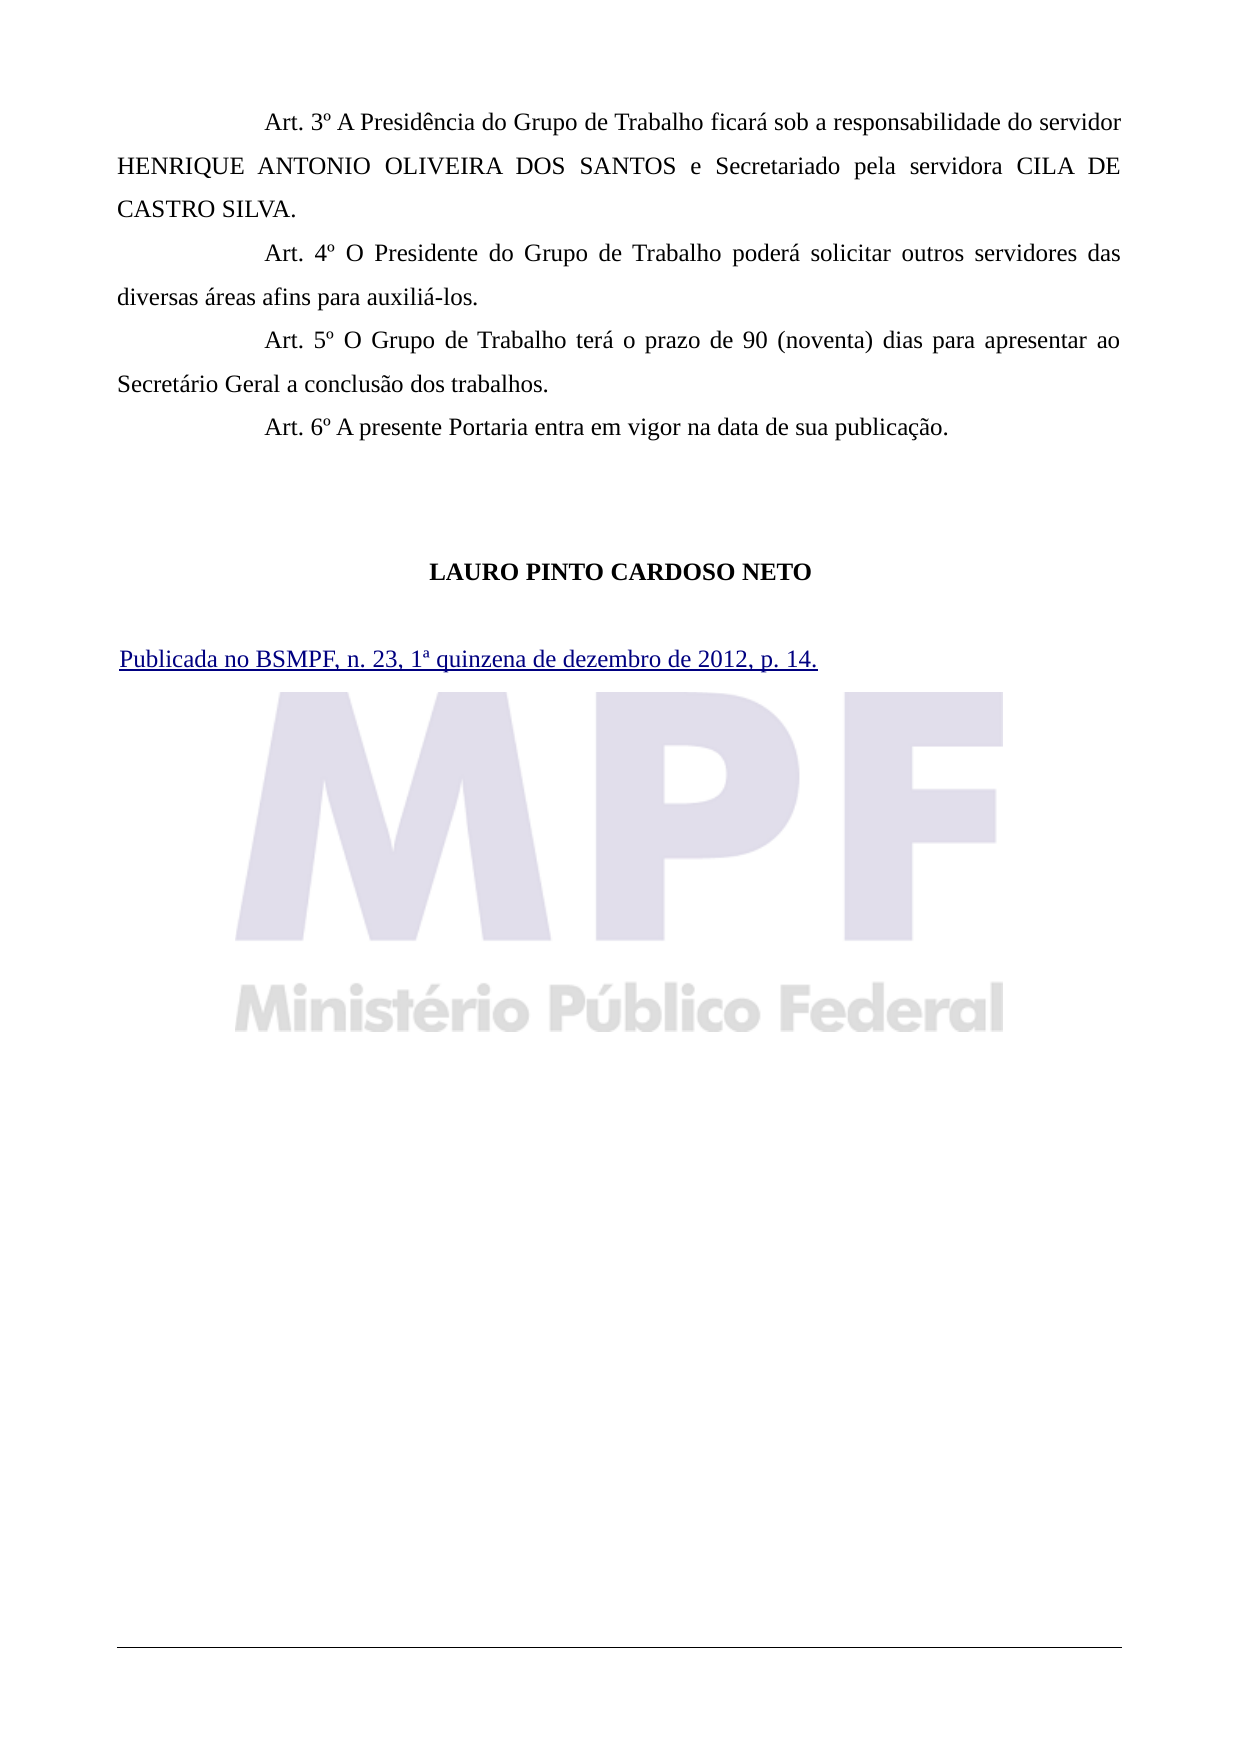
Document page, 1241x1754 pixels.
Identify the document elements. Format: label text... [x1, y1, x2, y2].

picture [235, 692, 1004, 1032]
text Art. 5º O Grupo de Trabalho terá o prazo de 90 (noventa) dias para apresentar ao Secretário Geral a conclusão dos trabalhos. [117, 325, 1122, 397]
text LAURO PINTO CARDOSO NETO [119, 557, 1122, 586]
text Publicada no BSMPF, n. 23, 1ª quinzena de dezembro de 2012, p. 14. [119, 644, 1122, 673]
text Art. 4º O Presidente do Grupo de Trabalho poderá solicitar outros servidores das diversas áreas afins para auxiliá-los. [117, 238, 1122, 310]
text Art. 3º A Presidência do Grupo de Trabalho ficará sob a responsabilidade do servidor HENRIQUE ANTONIO OLIVEIRA DOS SANTOS e Secretariado pela servidora CILA DE CASTRO SILVA. [117, 107, 1122, 223]
text Art. 6º A presente Portaria entra em vigor na data de sua publicação. [117, 412, 1122, 441]
